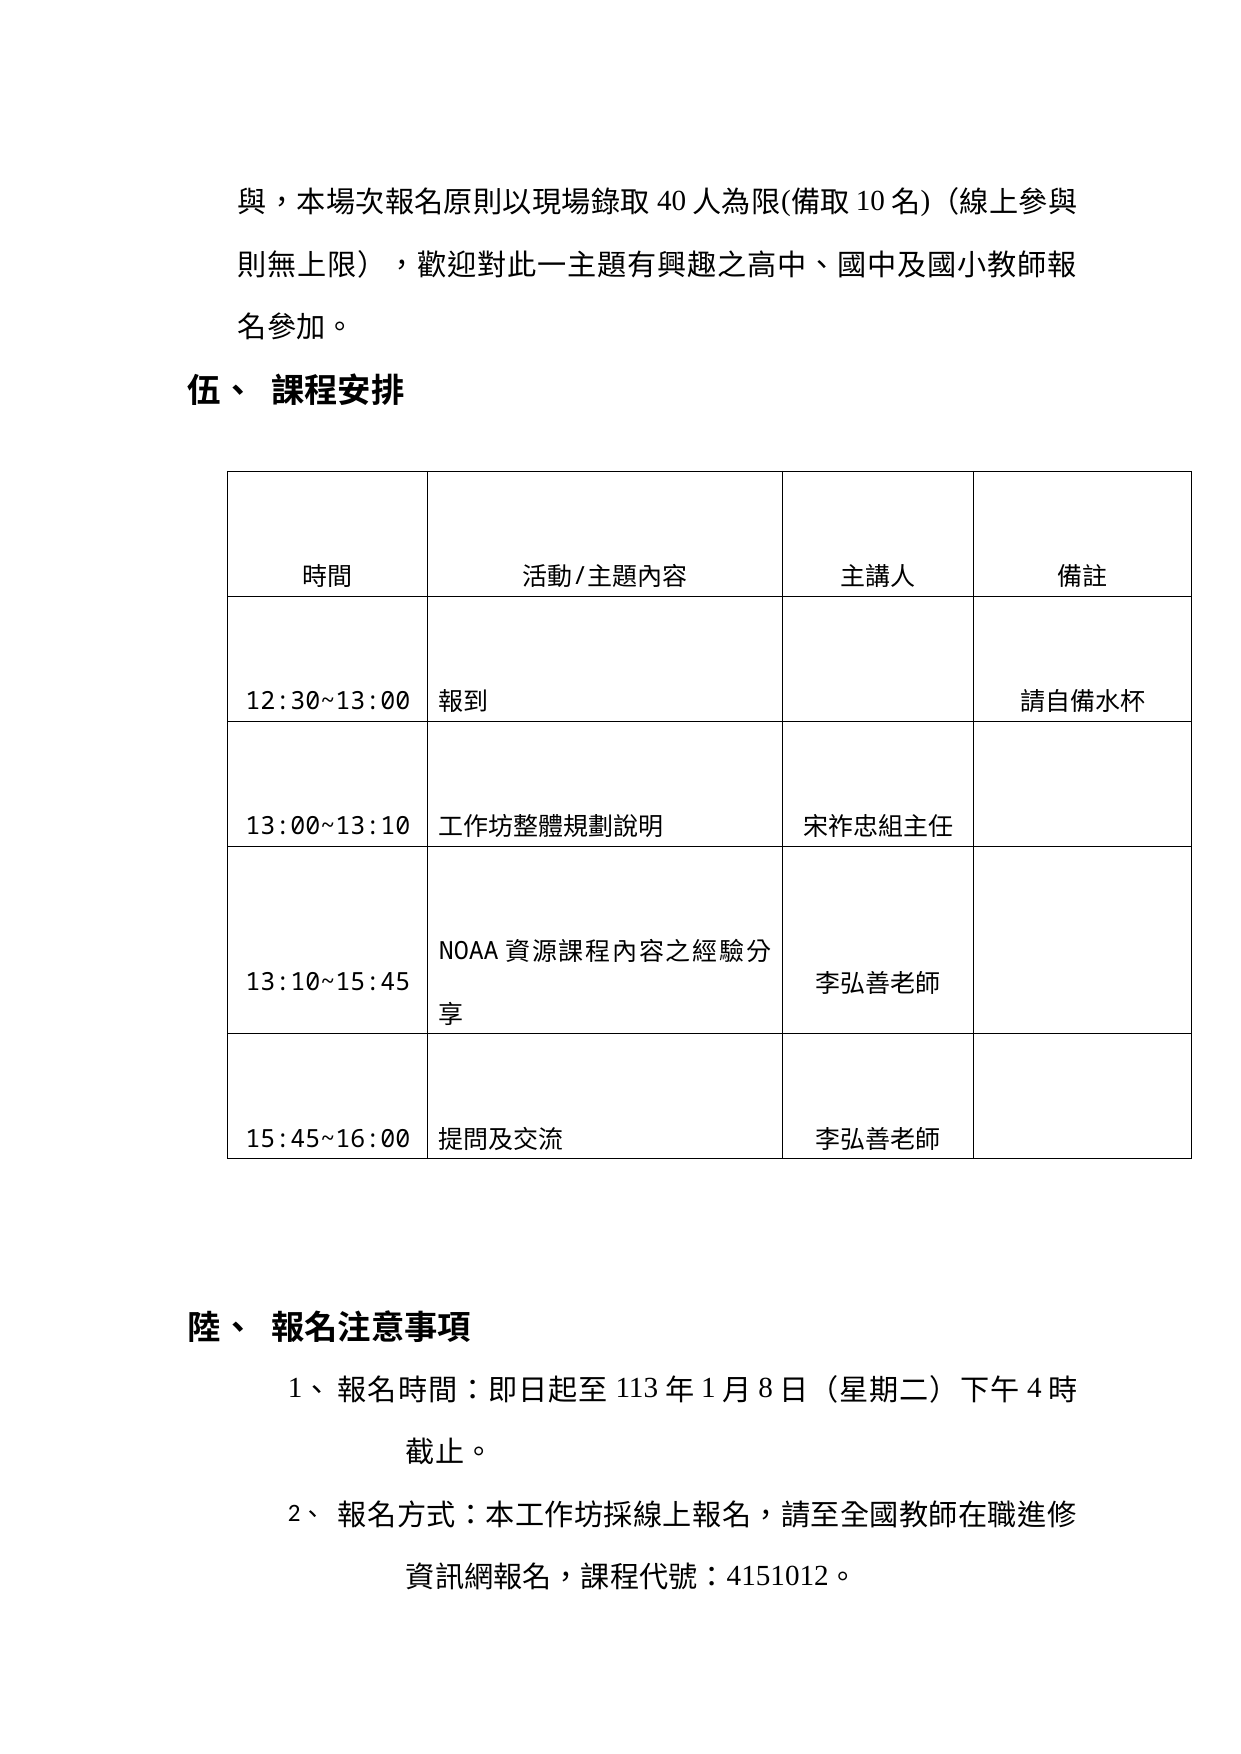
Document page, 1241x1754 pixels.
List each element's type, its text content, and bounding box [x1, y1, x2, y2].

table_cell [974, 1034, 1191, 1158]
table_cell 李弘善老師 [783, 1034, 973, 1158]
list 報名方式：本工作坊採線上報名，請至全國教師在職進修資訊網報名，課程代號：4151012。 [288, 1471, 1078, 1596]
table_cell 李弘善老師 [783, 847, 973, 1033]
table_cell 13:00~13:10 [228, 722, 427, 846]
table_cell 提問及交流 [428, 1034, 782, 1158]
table_cell 15:45~16:00 [228, 1034, 427, 1158]
table_header 備註 [974, 472, 1191, 596]
table_cell [974, 722, 1191, 846]
text 與，本場次報名原則以現場錄取40人為限(備取10名)（線上參與則無上限），歡迎對此一主題有興趣之高中、國中及國小教師報名參加。 [238, 158, 1078, 346]
table_header 活動/主題內容 [428, 472, 782, 596]
table_cell [974, 847, 1191, 1033]
table_cell 報到 [428, 597, 782, 721]
table_cell 12:30~13:00 [228, 597, 427, 721]
table_cell 13:10~15:45 [228, 847, 427, 1033]
table_cell 請自備水杯 [974, 597, 1191, 721]
list 報名時間：即日起至113年1月8日（星期二）下午4時截止。 [288, 1346, 1078, 1471]
table_header 主講人 [783, 472, 973, 596]
table_cell NOAA資源課程內容之經驗分享 [428, 847, 782, 1033]
text 陸、 報名注意事項 [187, 1283, 1078, 1346]
text 伍、 課程安排 [187, 346, 1078, 408]
table_cell [783, 597, 973, 721]
table_cell 宋祚忠組主任 [783, 722, 973, 846]
table_header 時間 [228, 472, 427, 596]
table_cell 工作坊整體規劃說明 [428, 722, 782, 846]
